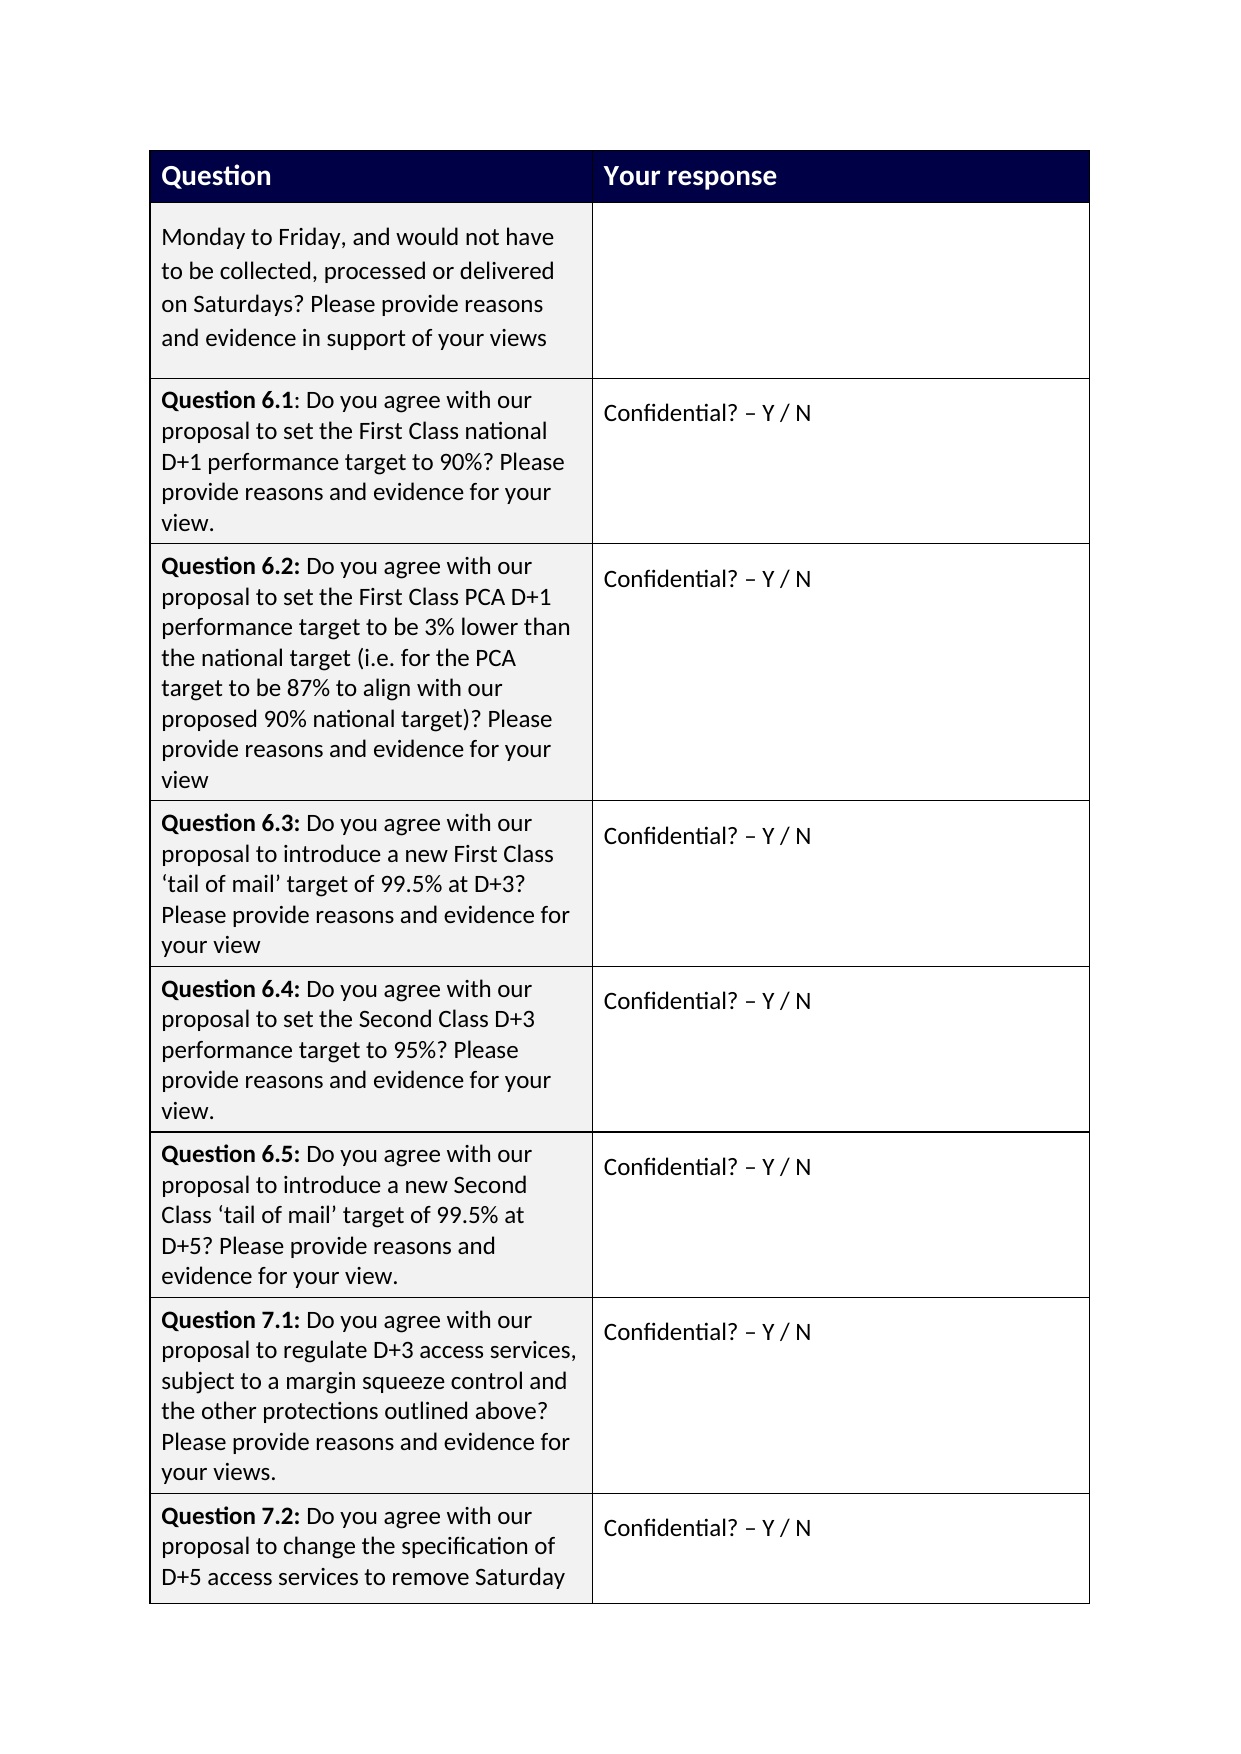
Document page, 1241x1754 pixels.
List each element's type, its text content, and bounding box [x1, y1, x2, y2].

table_cell Monday to Friday, and would not have to be collected, processed or delivered on Saturdays? Please provide reasons and evidence in support of your views [151, 203, 592, 378]
table_cell Confidential? – Y / N [593, 967, 1089, 1131]
table_cell Question 6.3: Do you agree with our proposal to introduce a new First Class ‘tail of mail’ target of 99.5% at D+3? Please provide reasons and evidence for your view [151, 801, 592, 966]
table_cell Confidential? – Y / N [593, 1298, 1089, 1493]
table_cell Confidential? – Y / N [593, 1494, 1089, 1603]
table_cell [593, 203, 1089, 378]
table_cell Question 7.2: Do you agree with our proposal to change the specification of D+5 access services to remove Saturday [151, 1494, 592, 1603]
table_cell Confidential? – Y / N [593, 544, 1089, 800]
table_cell Confidential? – Y / N [593, 1133, 1089, 1297]
table_cell Confidential? – Y / N [593, 379, 1089, 543]
table_cell Question 6.4: Do you agree with our proposal to set the Second Class D+3 performance target to 95%? Please provide reasons and evidence for your view. [151, 967, 592, 1131]
table_cell Confidential? – Y / N [593, 801, 1089, 966]
table_cell Question 6.5: Do you agree with our proposal to introduce a new Second Class ‘tail of mail’ target of 99.5% at D+5? Please provide reasons and evidence for your view. [151, 1133, 592, 1297]
table_header Your response [593, 151, 1089, 202]
table_header Question [151, 151, 592, 202]
table_cell Question 6.1: Do you agree with our proposal to set the First Class national D+1 performance target to 90%? Please provide reasons and evidence for your view. [151, 379, 592, 543]
table_cell Question 7.1: Do you agree with our proposal to regulate D+3 access services, subject to a margin squeeze control and the other protections outlined above? Please provide reasons and evidence for your views. [151, 1298, 592, 1493]
table_cell Question 6.2: Do you agree with our proposal to set the First Class PCA D+1 performance target to be 3% lower than the national target (i.e. for the PCA target to be 87% to align with our proposed 90% national target)? Please provide reasons and evidence for your view [151, 544, 592, 800]
